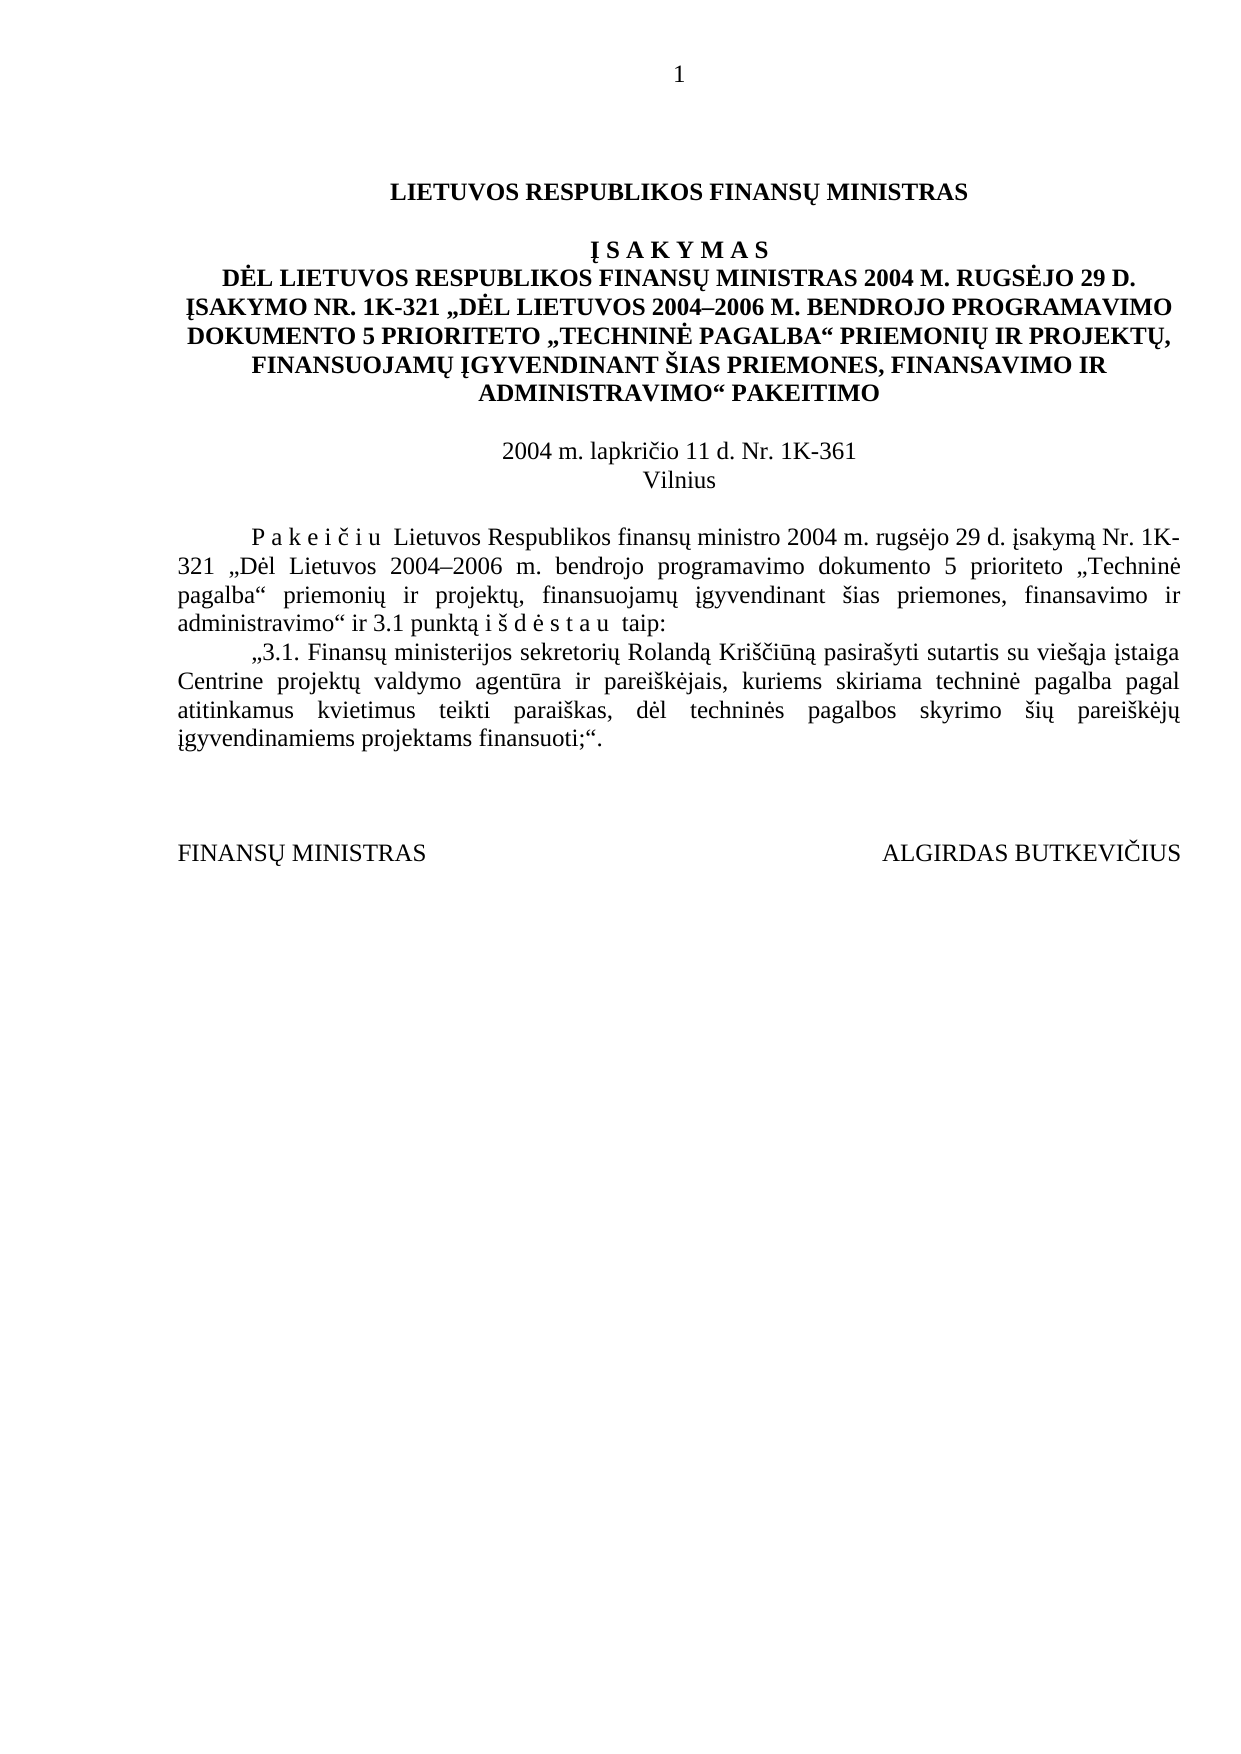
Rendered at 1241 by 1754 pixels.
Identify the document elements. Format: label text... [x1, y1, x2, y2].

text 2004 m. lapkričio 11 d. Nr. 1K-361 [177, 436, 1181, 465]
text Į S A K Y M A S [177, 235, 1181, 263]
text Pakeičiu Lietuvos Respublikos finansų ministro 2004 m. rugsėjo 29 d. įsakymą Nr. 1K-321 „Dėl Lietuvos 2004–2006 m. bendrojo programavimo dokumento 5 prioriteto „Techninė pagalba“ priemonių ir projektų, finansuojamų įgyvendinant šias priemones, finansavimo ir administravimo“ ir 3.1 punktą išdėstau taip: [177, 522, 1181, 637]
text FINANSŲ MINISTRAS ALGIRDAS BUTKEVIČIUS [177, 838, 1181, 867]
text LIETUVOS RESPUBLIKOS FINANSŲ MINISTRAS [177, 177, 1181, 206]
text „3.1. Finansų ministerijos sekretorių Rolandą Kriščiūną pasirašyti sutartis su viešąja įstaiga Centrine projektų valdymo agentūra ir pareiškėjais, kuriems skiriama techninė pagalba pagal atitinkamus kvietimus teikti paraiškas, dėl techninės pagalbos skyrimo šių pareiškėjų įgyvendinamiems projektams finansuoti;“. [177, 637, 1181, 752]
text DĖL LIETUVOS RESPUBLIKOS FINANSŲ MINISTRAS 2004 M. RUGSĖJO 29 D. ĮSAKYMO NR. 1K-321 „DĖL LIETUVOS 2004–2006 M. BENDROJO PROGRAMAVIMO DOKUMENTO 5 PRIORITETO „TECHNINĖ PAGALBA“ PRIEMONIŲ IR PROJEKTŲ, FINANSUOJAMŲ ĮGYVENDINANT ŠIAS PRIEMONES, FINANSAVIMO IR ADMINISTRAVIMO“ PAKEITIMO [177, 263, 1181, 407]
text Vilnius [177, 465, 1181, 493]
